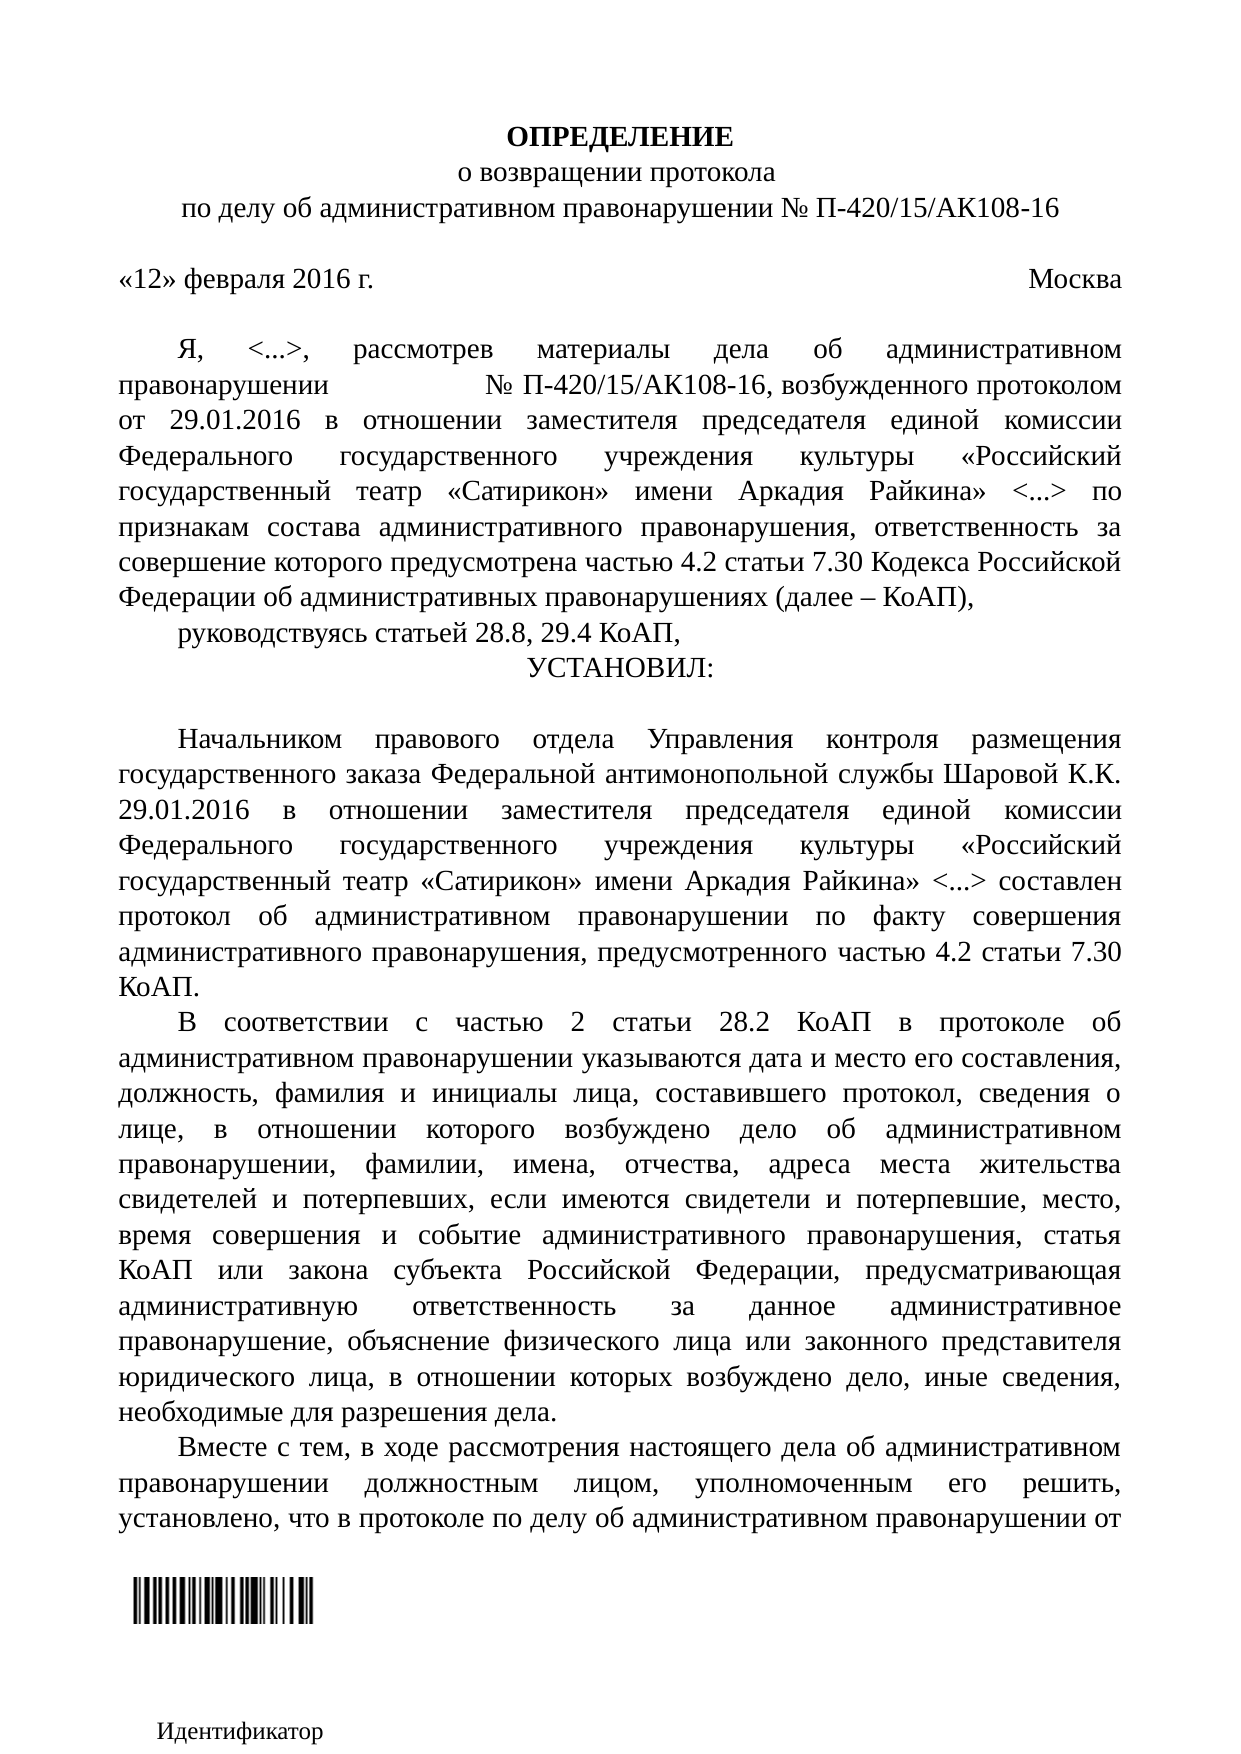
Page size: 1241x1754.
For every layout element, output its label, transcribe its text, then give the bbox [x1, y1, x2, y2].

text Вместе с тем, в ходе рассмотрения настоящего дела об административном правонарушении должностным лицом, уполномоченным его решить, установлено, что в протоколе по делу об административном правонарушении от [118, 1428, 1122, 1535]
text Я, <...>, рассмотрев материалы дела об административном правонарушении № П-420/15/АК108-16, возбужденного протоколом от 29.01.2016 в отношении заместителя председателя единой комиссии Федерального государственного учреждения культуры «Российский государственный театр «Сатирикон» имени Аркадия Райкина» <...> по признакам состава административного правонарушения, ответственность за совершение которого предусмотрена частью 4.2 статьи 7.30 Кодекса Российской Федерации об административных правонарушениях (далее – КоАП), [118, 331, 1122, 614]
text руководствуясь статьей 28.8, 29.4 КоАП, [118, 614, 1122, 649]
text Начальником правового отдела Управления контроля размещения государственного заказа Федеральной антимонопольной службы Шаровой К.К. 29.01.2016 в отношении заместителя председателя единой комиссии Федерального государственного учреждения культуры «Российский государственный театр «Сатирикон» имени Аркадия Райкина» <...> составлен протокол об административном правонарушении по факту совершения административного правонарушения, предусмотренного частью 4.2 статьи 7.30 КоАП. [118, 720, 1122, 1003]
text ОПРЕДЕЛЕНИЕ [118, 118, 1122, 153]
text В соответствии с частью 2 статьи 28.2 КоАП в протоколе об административном правонарушении указываются дата и место его составления, должность, фамилия и инициалы лица, составившего протокол, сведения о лице, в отношении которого возбуждено дело об административном правонарушении, фамилии, имена, отчества, адреса места жительства свидетелей и потерпевших, если имеются свидетели и потерпевшие, место, время совершения и событие административного правонарушения, статья КоАП или закона субъекта Российской Федерации, предусматривающая административную ответственность за данное административное правонарушение, объяснение физического лица или законного представителя юридического лица, в отношении которых возбуждено дело, иные сведения, необходимые для разрешения дела. [118, 1003, 1122, 1428]
text УСТАНОВИЛ: [118, 649, 1122, 685]
picture [118, 1577, 331, 1624]
text по делу об административном правонарушении № П-420/15/АК108-16 [118, 189, 1122, 224]
text «12» февраля 2016 г. Москва [118, 260, 1122, 295]
text о возвращении протокола [118, 153, 1122, 189]
